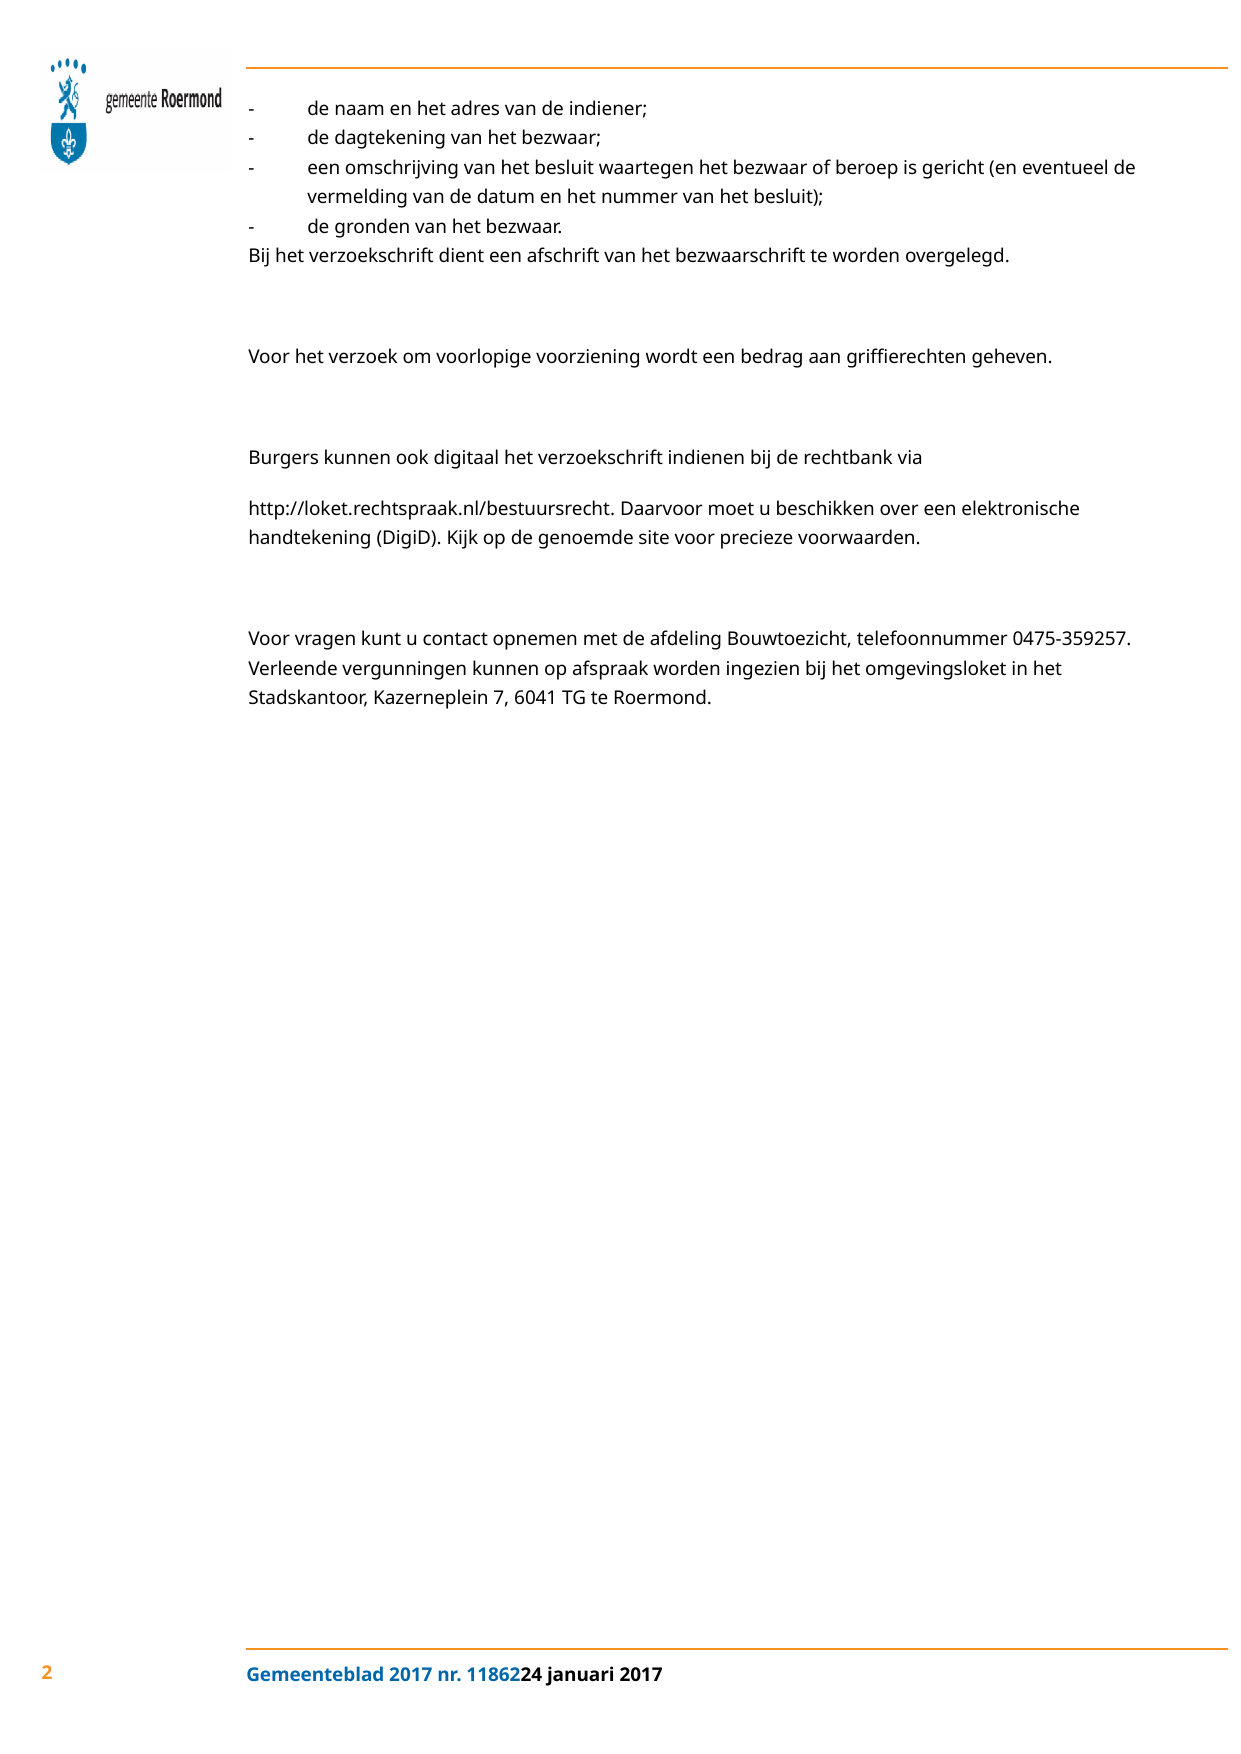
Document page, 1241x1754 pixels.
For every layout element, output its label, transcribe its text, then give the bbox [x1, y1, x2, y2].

list een omschrijving van het besluit waartegen het bezwaar of beroep is gericht (en eventueel de vermelding van de datum en het nummer van het besluit); [248, 154, 1152, 209]
text Voor vragen kunt u contact opnemen met de afdeling Bouwtoezicht, telefoonnummer 0475-359257. Verleende vergunningen kunnen op afspraak worden ingezien bij het omgevingsloket in het Stadskantoor, Kazerneplein 7, 6041 TG te Roermond. [248, 625, 1152, 710]
text Bij het verzoekschrift dient een afschrift van het bezwaarschrift te worden overgelegd. [248, 243, 1152, 268]
list de gronden van het bezwaar. [248, 213, 1152, 239]
list de dagtekening van het bezwaar; [248, 124, 1152, 150]
text Burgers kunnen ook digitaal het verzoekschrift indienen bij de rechtbank via [248, 444, 1152, 470]
list de naam en het adres van de indiener; [248, 95, 1152, 121]
picture [41, 47, 231, 172]
text Voor het verzoek om voorlopige voorziening wordt een bedrag aan griffierechten geheven. [248, 343, 1152, 369]
text http://loket.rechtspraak.nl/bestuursrecht. Daarvoor moet u beschikken over een elektronische handtekening (DigiD). Kijk op de genoemde site voor precieze voorwaarden. [248, 495, 1152, 550]
